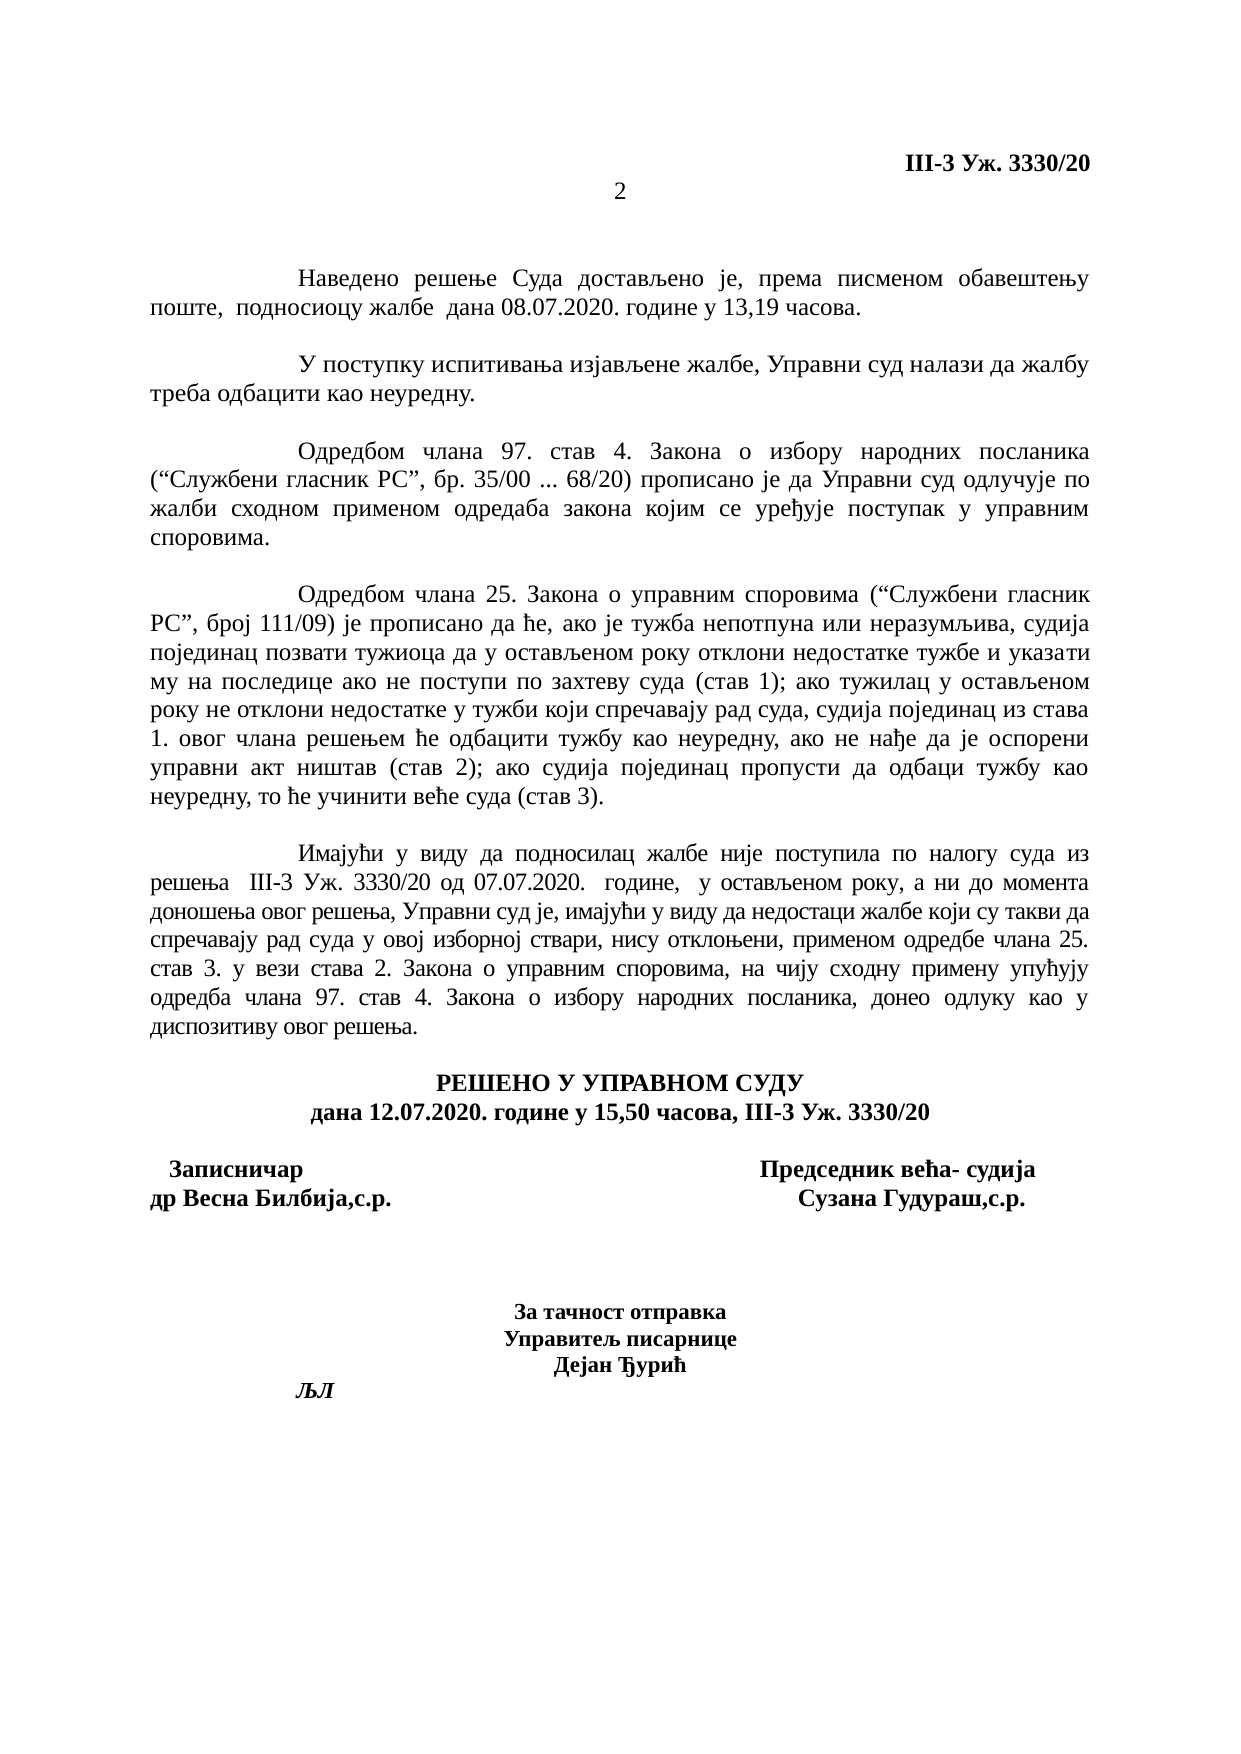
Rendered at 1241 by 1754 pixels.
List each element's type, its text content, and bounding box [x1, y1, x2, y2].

text За тачност отправка [150, 1298, 1090, 1325]
text Одредбом члана 97. став 4. Закона о избору народних посланика (“Службени гласник РС”, бр. 35/00 ... 68/20) прописано је да Управни суд одлучује по жалби сходном применом одредаба закона којим се уређује поступак у управним споровима. [150, 436, 1090, 551]
text РЕШЕНО У УПРАВНОМ СУДУ [150, 1068, 1090, 1097]
text Записничар Председник већа- судија [150, 1154, 1090, 1183]
text Дејан Ђурић [150, 1351, 1090, 1377]
text дана 12.07.2020. године у 15,50 часова, III-3 Уж. 3330/20 [150, 1097, 1090, 1126]
text У поступку испитивања изјављене жалбе, Управни суд налази да жалбу треба одбацити као неуредну. [150, 349, 1090, 407]
text Имајући у виду да подносилац жалбе није поступила по налогу суда из решења III-3 Уж. 3330/20 од 07.07.2020. године, у остављеном року, а ни до момента доношења овог решења, Управни суд је, имајући у виду да недостаци жалбе који су такви да спречавају рад суда у овој изборној ствари, нису отклоњени, применом одредбе члана 25. став 3. у вези става 2. Закона о управним споровима, на чију сходну примену упућују одредба члана 97. став 4. Закона о избору народних посланика, донео одлуку као у диспозитиву овог решења. [150, 838, 1090, 1039]
text ЉЛ [150, 1377, 1090, 1404]
text Одредбом члана 25. Закона о управним споровима (“Службени гласник РС”, број 111/09) је прописано да ће, ако је тужба непотпуна или неразумљива, судија појединац позвати тужиоца да у остављеном року отклони недостатке тужбе и указати му на последице ако не поступи по захтеву суда (став 1); ако тужилац у остављеном року не отклони недостатке у тужби који спречавају рад суда, судија појединац из става 1. овог члана решењем ће одбацити тужбу као неуредну, ако не нађе да је оспорени управни акт ништав (став 2); ако судија појединац пропусти да одбаци тужбу као неуредну, то ће учинити веће суда (став 3). [150, 579, 1090, 809]
text др Весна Билбија,с.р. Сузана Гудураш,с.р. [150, 1183, 1090, 1212]
text Наведено решење Суда достављено је, према писменом обавештењу поште, подносиоцу жалбе дана 08.07.2020. године у 13,19 часова. [150, 263, 1090, 321]
text Управитељ писарнице [150, 1325, 1090, 1351]
